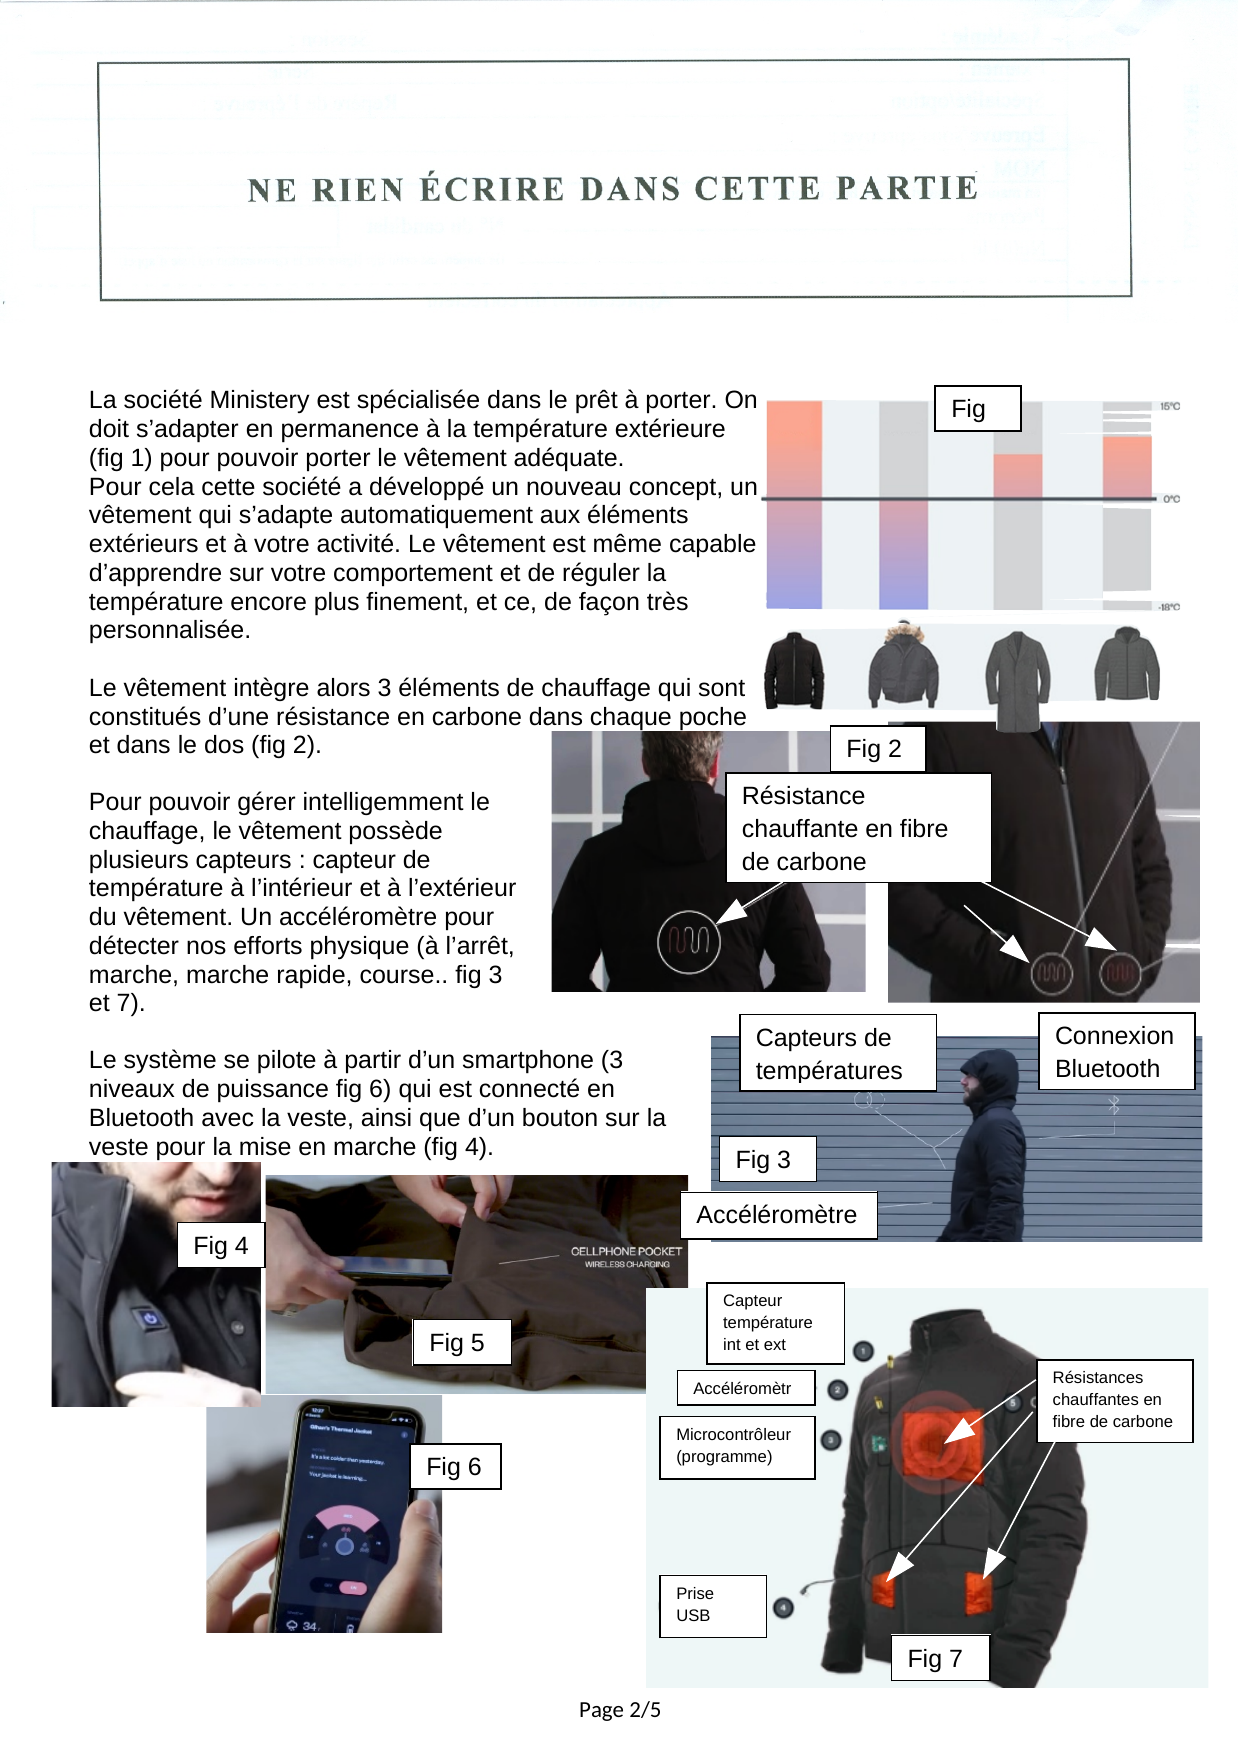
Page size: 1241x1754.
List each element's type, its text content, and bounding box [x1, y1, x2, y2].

text Fig 1 [951, 394, 1005, 423]
text Pour pouvoir gérer intelligemment le chauffage, le vêtement possède plusieurs capteurs : capteur de température à l’intérieur et à l’extérieur du vêtement. Un accéléromètre pour détecter nos efforts physique (à l’arrêt, marche, marche rapide, course.. fig 3 et 7). [89, 787, 517, 1017]
text [720, 1137, 816, 1181]
text Le vêtement intègre alors 3 éléments de chauffage qui sont constitués d’une résistance en carbone dans chaque poche et dans le dos (fig 2). [89, 673, 996, 759]
text Prise USB [676, 1583, 751, 1625]
text Capteur température int et ext [723, 1291, 829, 1354]
text [908, 611, 1166, 644]
text Résistances chauffantes en fibre de carbone [1052, 1368, 1177, 1431]
text Le système se pilote à partir d’un smartphone (3 niveaux de puissance fig 6) qui est connecté en Bluetooth avec la veste, ainsi que d’un bouton sur la veste pour la mise en marche (fig 4). [89, 1045, 711, 1160]
text Fig 6 [426, 1452, 485, 1481]
text Connexion Bluetooth [1055, 1021, 1179, 1081]
text Fig 2 [846, 734, 910, 763]
text Fig 4 [193, 1231, 249, 1259]
text Pour cela cette société a développé un nouveau concept, un vêtement qui s’adapte automatiquement aux éléments extérieurs et à votre activité. Le vêtement est même capable d’apprendre sur votre comportement et de réguler la température encore plus finement, et ce, de façon très personnalisée. [89, 472, 1107, 644]
text Accéléromètre [693, 1379, 799, 1397]
text Fig 5 [429, 1328, 496, 1356]
text Le vêtement intègre alors 3 éléments de chauffage qui sont constitués d’une résistance en carbone dans chaque poche et dans le dos (fig 2). [831, 727, 925, 771]
text Le vêtement intègre alors 3 éléments de chauffage qui sont constitués d’une résistance en carbone dans chaque poche et dans le dos (fig 2). [1040, 673, 1166, 721]
text Microcontrôleur (programme) [676, 1425, 799, 1466]
text Accéléromètre [696, 1200, 862, 1229]
text [1040, 1014, 1194, 1089]
text Fig 7 [907, 1643, 974, 1672]
text Capteurs de températures [756, 1023, 921, 1083]
text Fig 3 [735, 1145, 801, 1173]
text La société Ministery est spécialisée dans le prêt à porter. On doit s’adapter en permanence à la température extérieure (fig 1) pour pouvoir porter le vêtement adéquate. [89, 385, 934, 472]
text [1079, 503, 1166, 601]
text [1103, 411, 1166, 472]
text Résistance chauffante en fibre de carbone [742, 781, 976, 874]
text [741, 1015, 936, 1090]
text [936, 387, 1020, 430]
